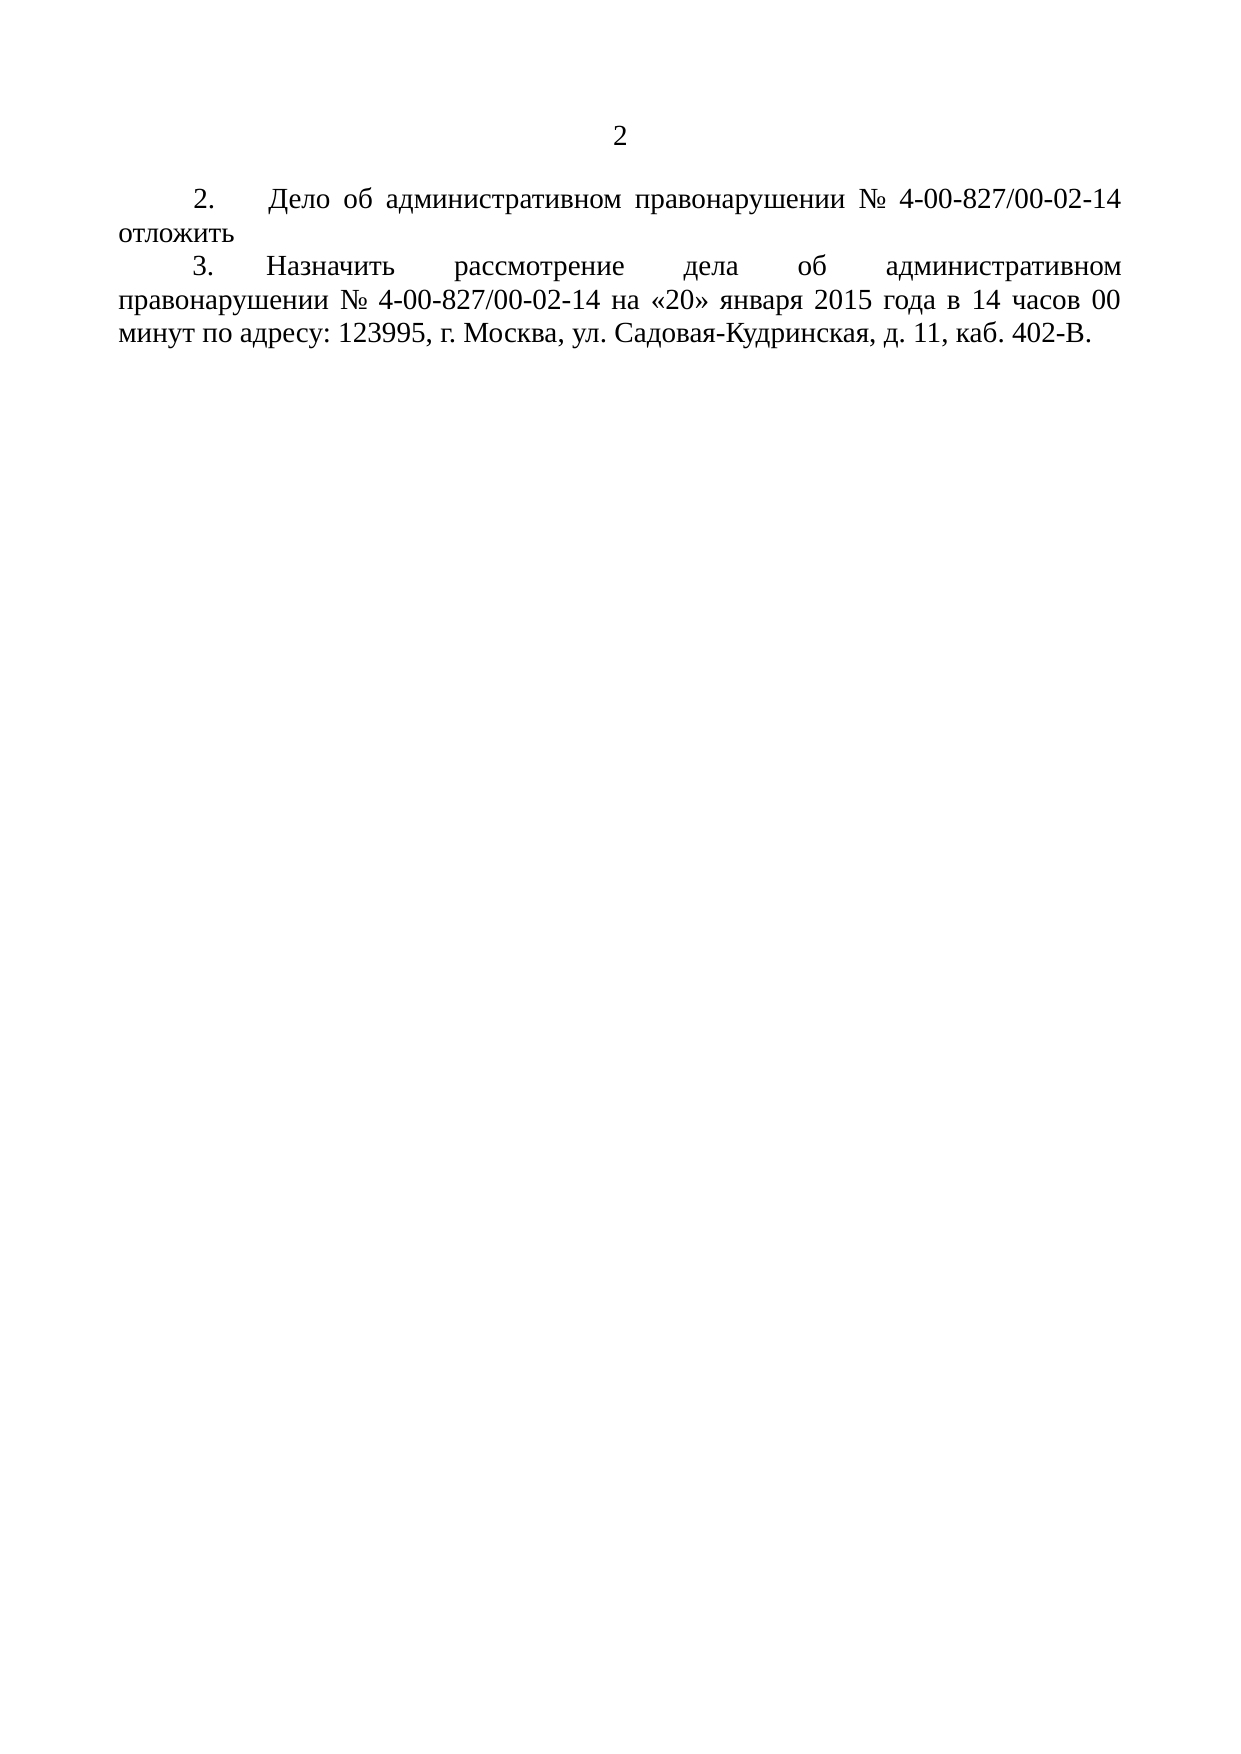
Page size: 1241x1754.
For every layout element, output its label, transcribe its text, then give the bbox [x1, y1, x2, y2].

list Дело об административном правонарушении № 4-00-827/00-02-14 отложить [118, 181, 1122, 248]
text 3. Назначить рассмотрение дела об административном правонарушении № 4-00-827/00-02-14 на «20» января 2015 года в 14 часов 00 минут по адресу: 123995, г. Москва, ул. Садовая-Кудринская, д. 11, каб. 402-В. [118, 248, 1122, 349]
